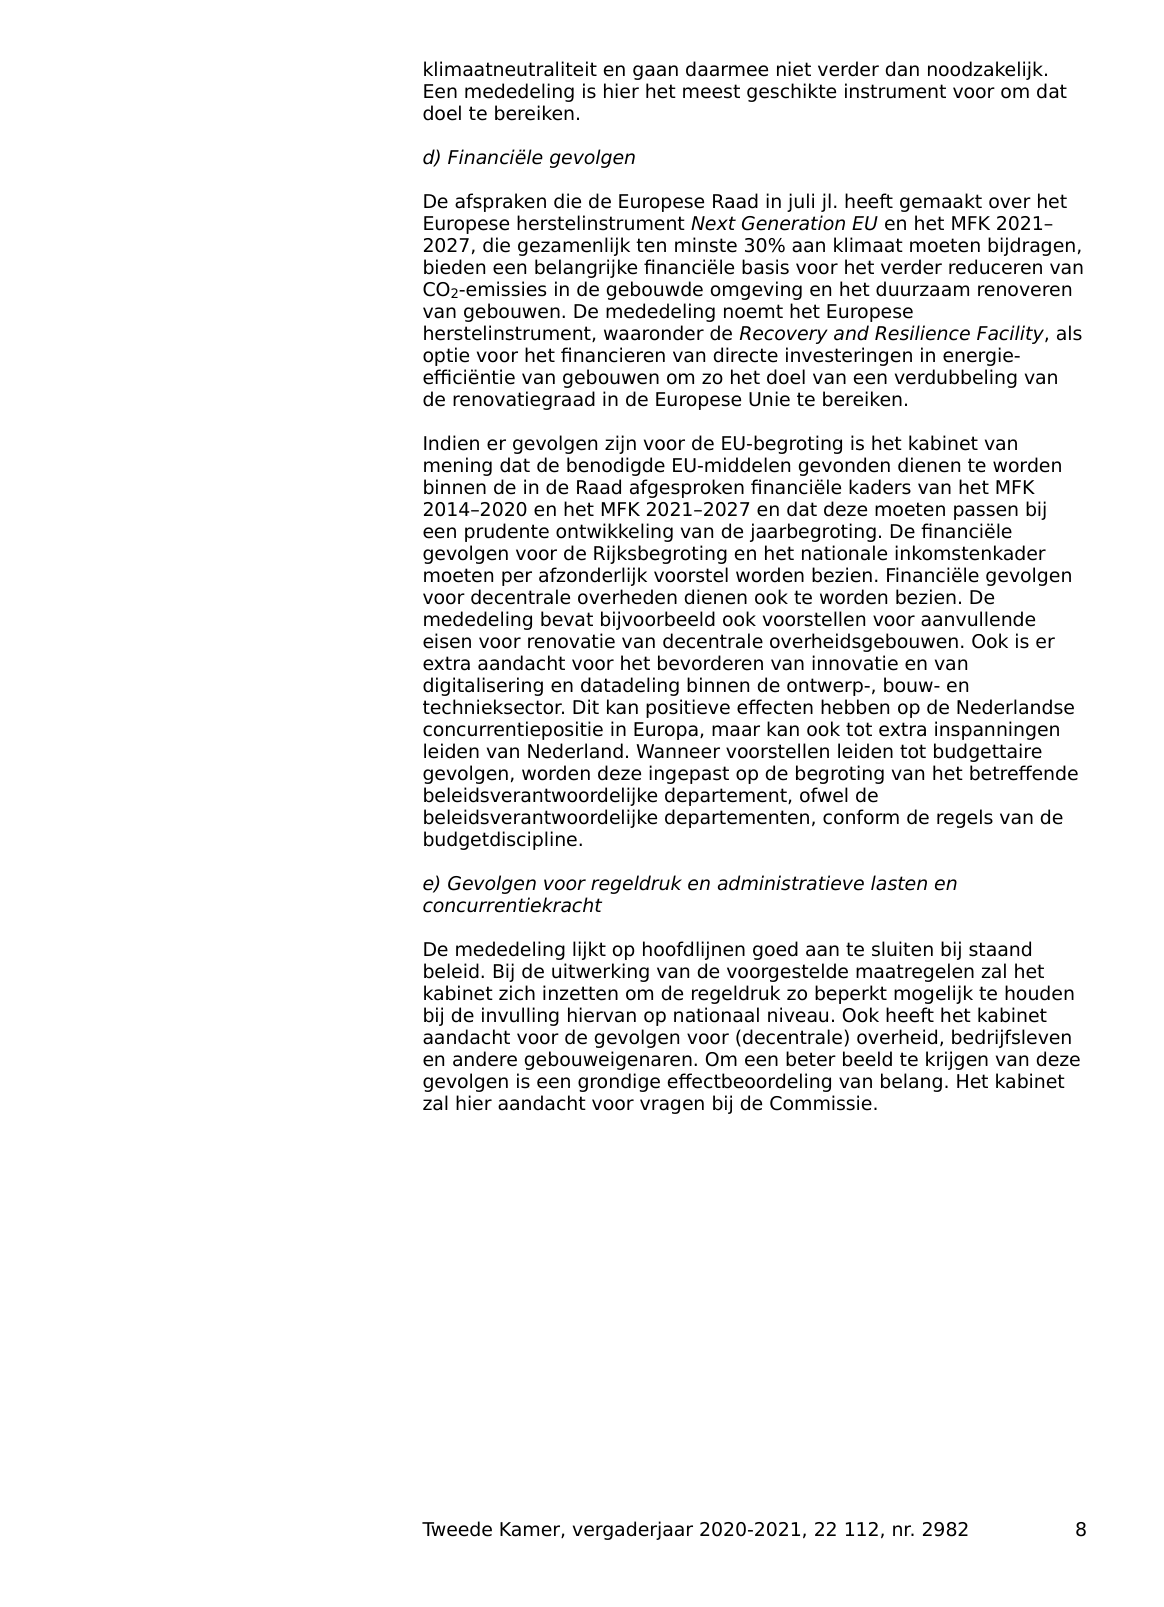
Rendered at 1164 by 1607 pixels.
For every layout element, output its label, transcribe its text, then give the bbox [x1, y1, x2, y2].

text De mededeling lijkt op hoofdlijnen goed aan te sluiten bij staand beleid. Bij de uitwerking van de voorgestelde maatregelen zal het kabinet zich inzetten om de regeldruk zo beperkt mogelijk te houden bij de invulling hiervan op nationaal niveau. Ook heeft het kabinet aandacht voor de gevolgen voor (decentrale) overheid, bedrijfsleven en andere gebouweigenaren. Om een beter beeld te krijgen van deze gevolgen is een grondige effectbeoordeling van belang. Het kabinet zal hier aandacht voor vragen bij de Commissie. [422, 939, 1087, 1115]
subtitle e) Gevolgen voor regeldruk en administratieve lasten en concurrentiekracht [422, 873, 1087, 917]
text klimaatneutraliteit en gaan daarmee niet verder dan noodzakelijk. Een mededeling is hier het meest geschikte instrument voor om dat doel te bereiken. [422, 59, 1087, 125]
subtitle d) Financiële gevolgen [422, 147, 1087, 169]
text De afspraken die de Europese Raad in juli jl. heeft gemaakt over het Europese herstelinstrument Next Generation EU en het MFK 2021–2027, die gezamenlijk ten minste 30% aan klimaat moeten bijdragen, bieden een belangrijke financiële basis voor het verder reduceren van CO2-emissies in de gebouwde omgeving en het duurzaam renoveren van gebouwen. De mededeling noemt het Europese herstelinstrument, waaronder de Recovery and Resilience Facility, als optie voor het financieren van directe investeringen in energie-efficiëntie van gebouwen om zo het doel van een verdubbeling van de renovatiegraad in de Europese Unie te bereiken. [422, 191, 1087, 411]
text Indien er gevolgen zijn voor de EU-begroting is het kabinet van mening dat de benodigde EU-middelen gevonden dienen te worden binnen de in de Raad afgesproken financiële kaders van het MFK 2014–2020 en het MFK 2021–2027 en dat deze moeten passen bij een prudente ontwikkeling van de jaarbegroting. De financiële gevolgen voor de Rijksbegroting en het nationale inkomstenkader moeten per afzonderlijk voorstel worden bezien. Financiële gevolgen voor decentrale overheden dienen ook te worden bezien. De mededeling bevat bijvoorbeeld ook voorstellen voor aanvullende eisen voor renovatie van decentrale overheidsgebouwen. Ook is er extra aandacht voor het bevorderen van innovatie en van digitalisering en datadeling binnen de ontwerp-, bouw- en technieksector. Dit kan positieve effecten hebben op de Nederlandse concurrentiepositie in Europa, maar kan ook tot extra inspanningen leiden van Nederland. Wanneer voorstellen leiden tot budgettaire gevolgen, worden deze ingepast op de begroting van het betreffende beleidsverantwoordelijke departement, ofwel de beleidsverantwoordelijke departementen, conform de regels van de budgetdiscipline. [422, 433, 1087, 851]
